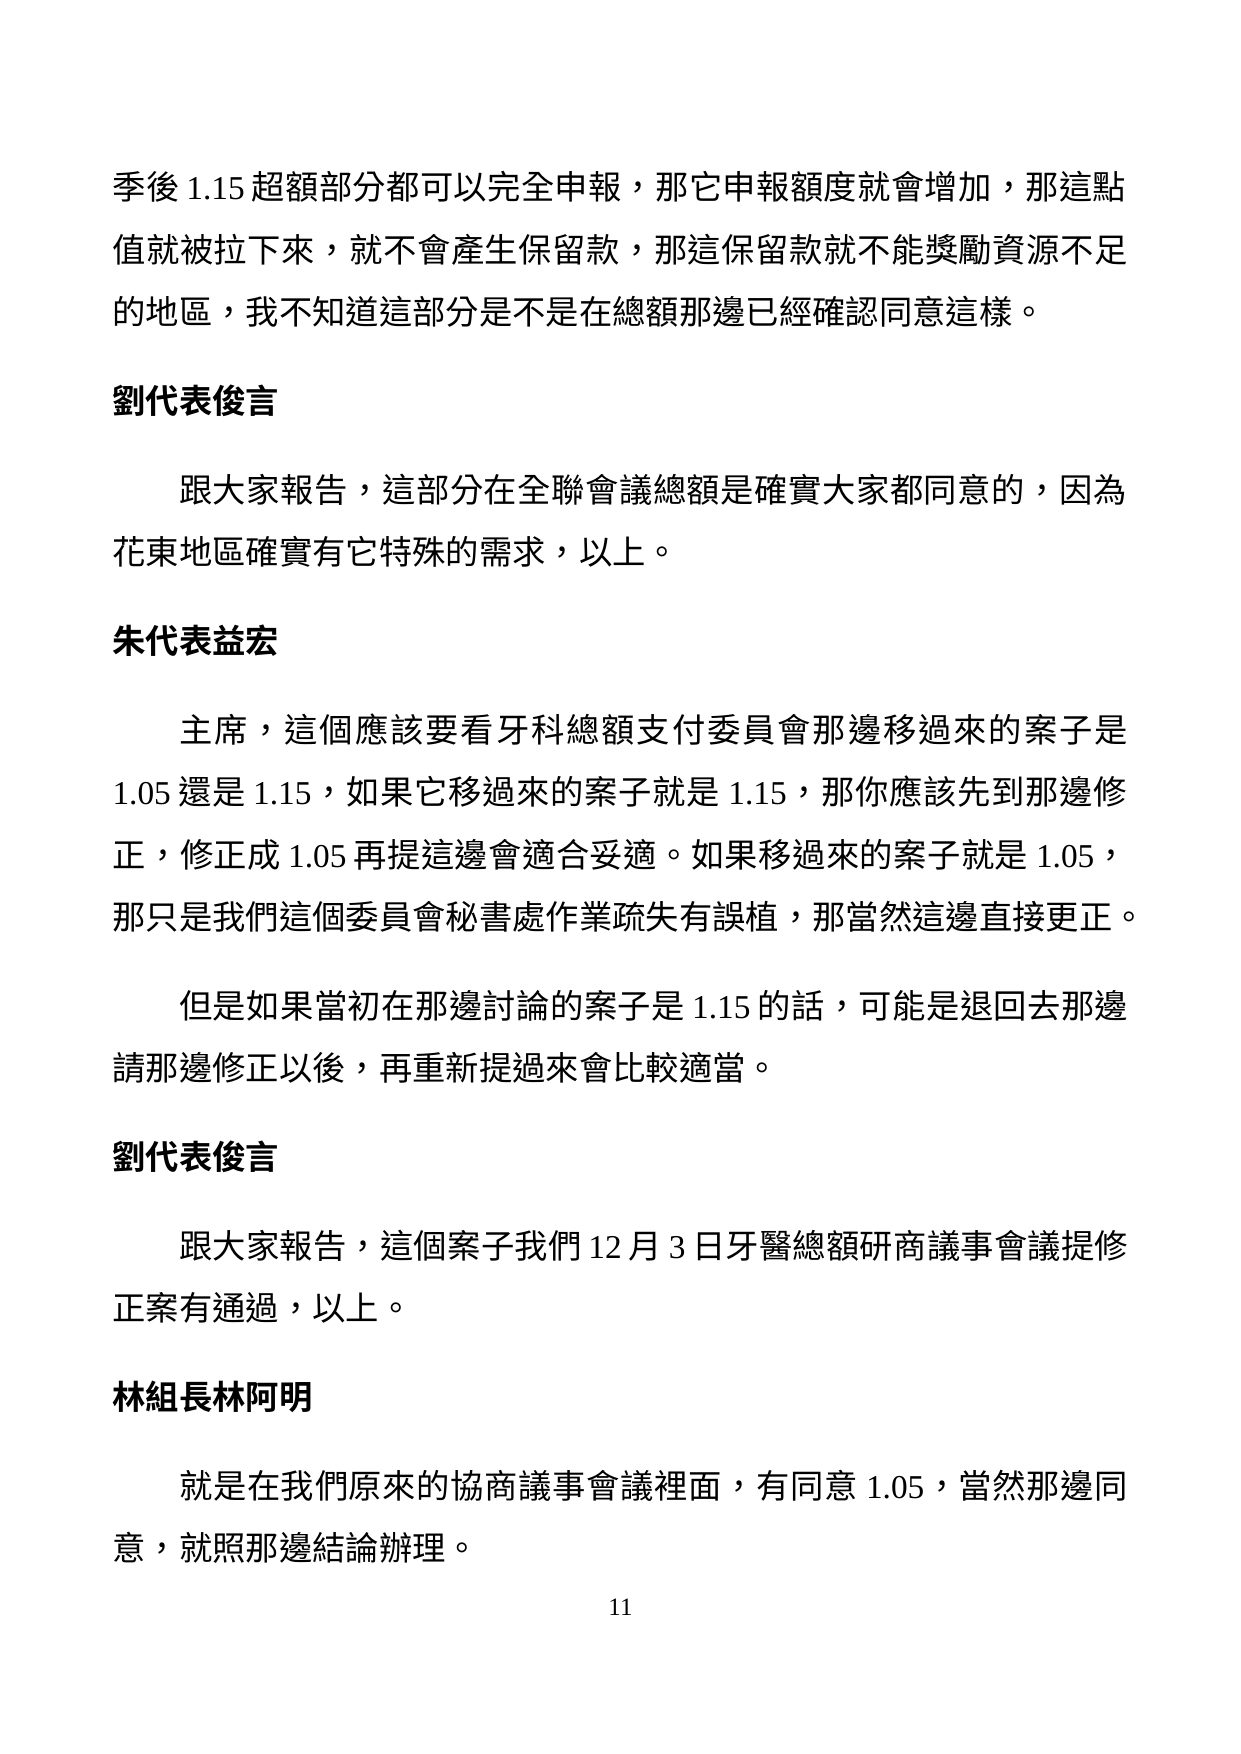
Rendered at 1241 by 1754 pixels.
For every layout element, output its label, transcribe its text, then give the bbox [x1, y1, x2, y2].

text 主席，這個應該要看牙科總額支付委員會那邊移過來的案子是1.05還是1.15，如果它移過來的案子就是1.15，那你應該先到那邊修正，修正成1.05再提這邊會適合妥適。如果移過來的案子就是1.05，那只是我們這個委員會秘書處作業疏失有誤植，那當然這邊直接更正。 [112, 686, 1128, 936]
text 朱代表益宏 [112, 597, 1128, 660]
text 劉代表俊言 [112, 357, 1128, 420]
text 跟大家報告，這個案子我們12月3日牙醫總額研商議事會議提修正案有通過，以上。 [112, 1202, 1128, 1327]
text 劉代表俊言 [112, 1113, 1128, 1176]
text 林組長林阿明 [112, 1353, 1128, 1416]
text 季後1.15超額部分都可以完全申報，那它申報額度就會增加，那這點值就被拉下來，就不會產生保留款，那這保留款就不能獎勵資源不足的地區，我不知道這部分是不是在總額那邊已經確認同意這樣。 [112, 143, 1128, 331]
text 就是在我們原來的協商議事會議裡面，有同意1.05，當然那邊同意，就照那邊結論辦理。 [112, 1442, 1128, 1567]
text 跟大家報告，這部分在全聯會議總額是確實大家都同意的，因為花東地區確實有它特殊的需求，以上。 [112, 446, 1128, 571]
text 但是如果當初在那邊討論的案子是1.15的話，可能是退回去那邊請那邊修正以後，再重新提過來會比較適當。 [112, 962, 1128, 1087]
